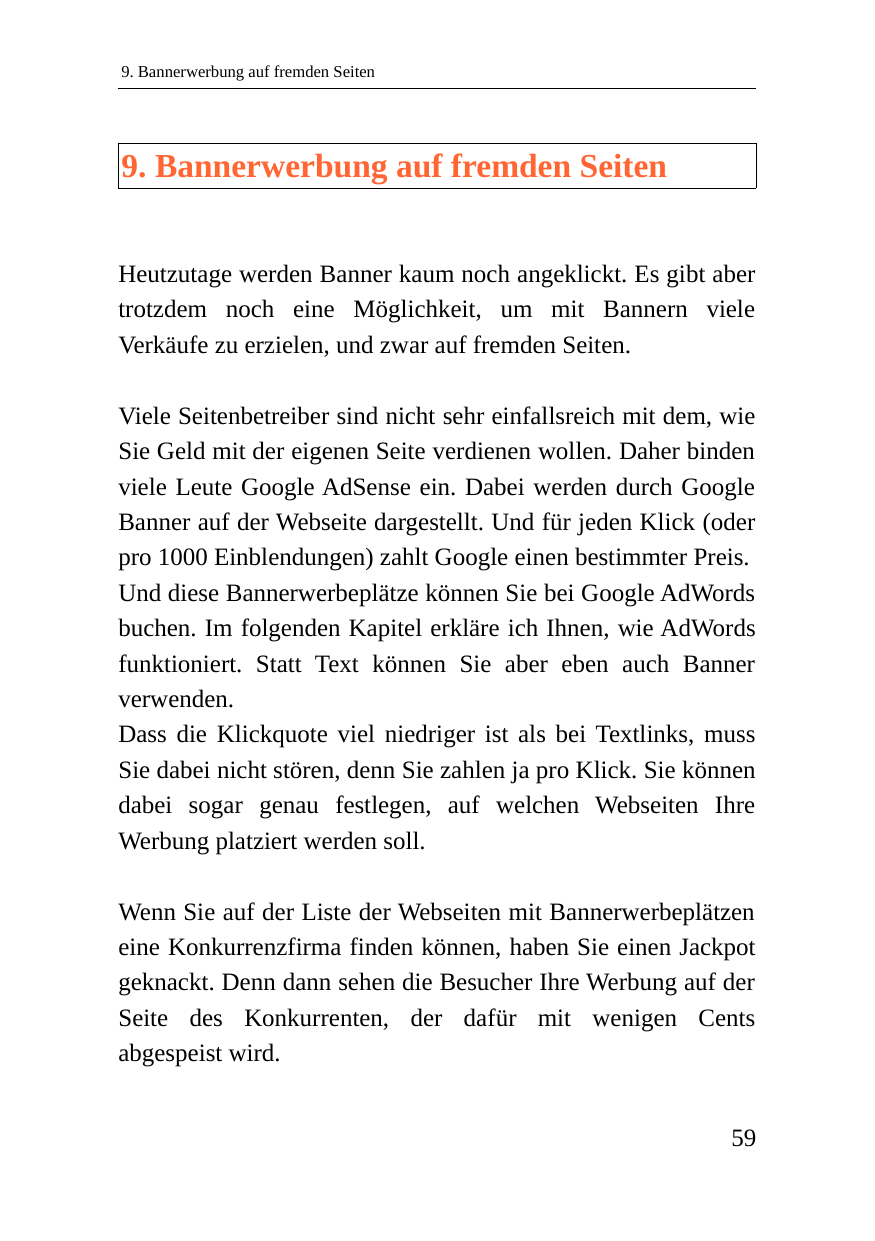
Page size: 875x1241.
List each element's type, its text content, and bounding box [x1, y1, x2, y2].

text Heutzutage werden Banner kaum noch angeklickt. Es gibt aber trotzdem noch eine Möglichkeit, um mit Bannern viele Verkäufe zu erzielen, und zwar auf fremden Seiten. [118, 252, 756, 359]
text Und diese Bannerwerbeplätze können Sie bei Google AdWords buchen. Im folgenden Kapitel erkläre ich Ihnen, wie AdWords funktioniert. Statt Text können Sie aber eben auch Banner verwenden. [118, 571, 756, 713]
subtitle Bannerwerbung auf fremden Seiten [119, 144, 756, 188]
text Dass die Klickquote viel niedriger ist als bei Textlinks, muss Sie dabei nicht stören, denn Sie zahlen ja pro Klick. Sie können dabei sogar genau festlegen, auf welchen Webseiten Ihre Werbung platziert werden soll. [118, 713, 756, 854]
text Viele Seitenbetreiber sind nicht sehr einfallsreich mit dem, wie Sie Geld mit der eigenen Seite verdienen wollen. Daher binden viele Leute Google AdSense ein. Dabei werden durch Google Banner auf der Webseite dargestellt. Und für jeden Klick (oder pro 1000 Einblendungen) zahlt Google einen bestimmter Preis. [118, 394, 756, 571]
text Wenn Sie auf der Liste der Webseiten mit Bannerwerbeplätzen eine Konkurrenzfirma finden können, haben Sie einen Jackpot geknackt. Denn dann sehen die Besucher Ihre Werbung auf der Seite des Konkurrenten, der dafür mit wenigen Cents abgespeist wird. [118, 890, 756, 1067]
